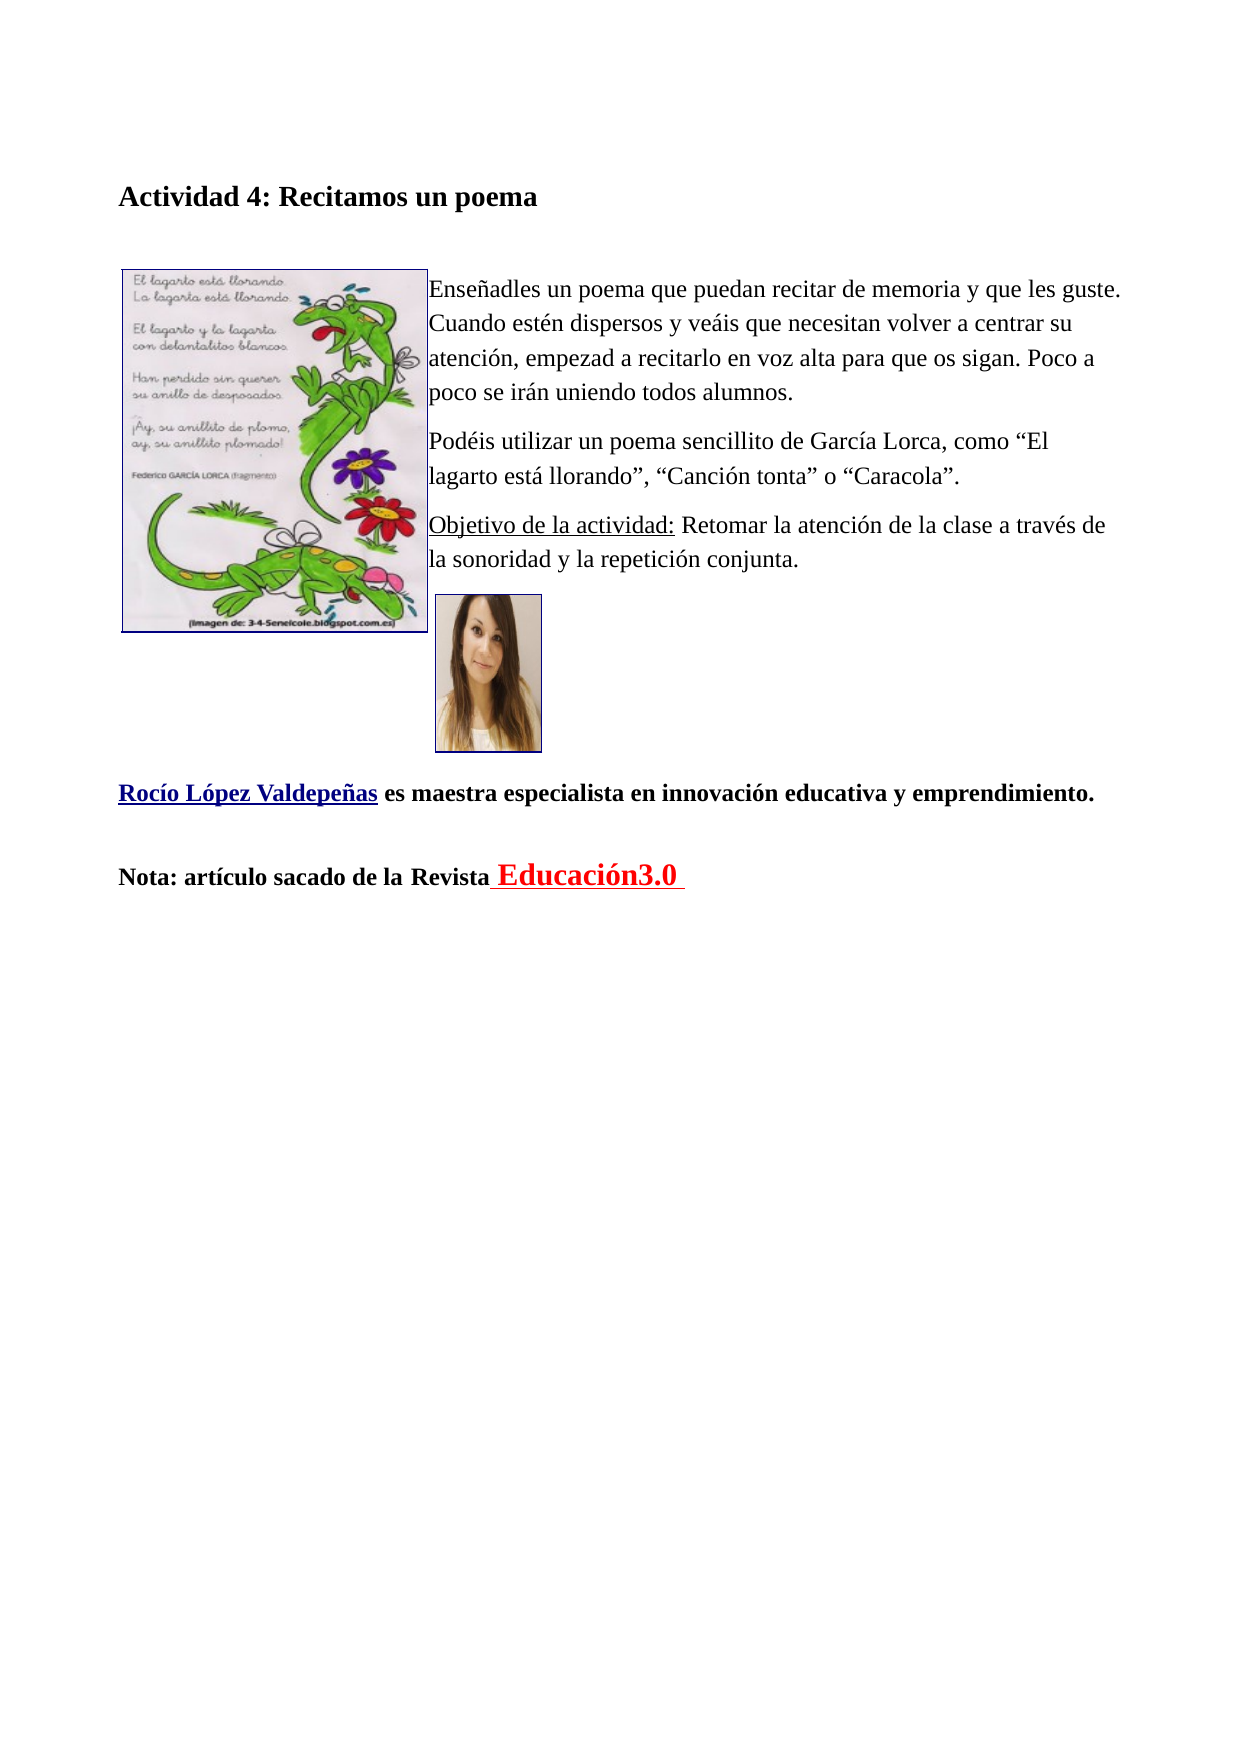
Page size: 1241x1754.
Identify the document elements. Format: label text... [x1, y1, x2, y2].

picture [123, 270, 427, 631]
text Rocío López Valdepeñas es maestra especialista en innovación educativa y emprendimiento. [118, 778, 1122, 807]
text Enseñadles un poema que puedan recitar de memoria y que les guste. Cuando estén dispersos y veáis que necesitan volver a centrar su atención, empezad a recitarlo en voz alta para que os sigan. Poco a poco se irán uniendo todos alumnos. [428, 274, 1122, 406]
text Podéis utilizar un poema sencillito de García Lorca, como “El lagarto está llorando”, “Canción tonta” o “Caracola”. [428, 426, 1122, 489]
text Nota: artículo sacado de la Revista Educación3.0 [118, 856, 1122, 892]
text Objetivo de la actividad: Retomar la atención de la clase a través de la sonoridad y la repetición conjunta. [428, 510, 1122, 573]
picture [436, 595, 541, 751]
subtitle Actividad 4: Recitamos un poema [118, 179, 1122, 212]
